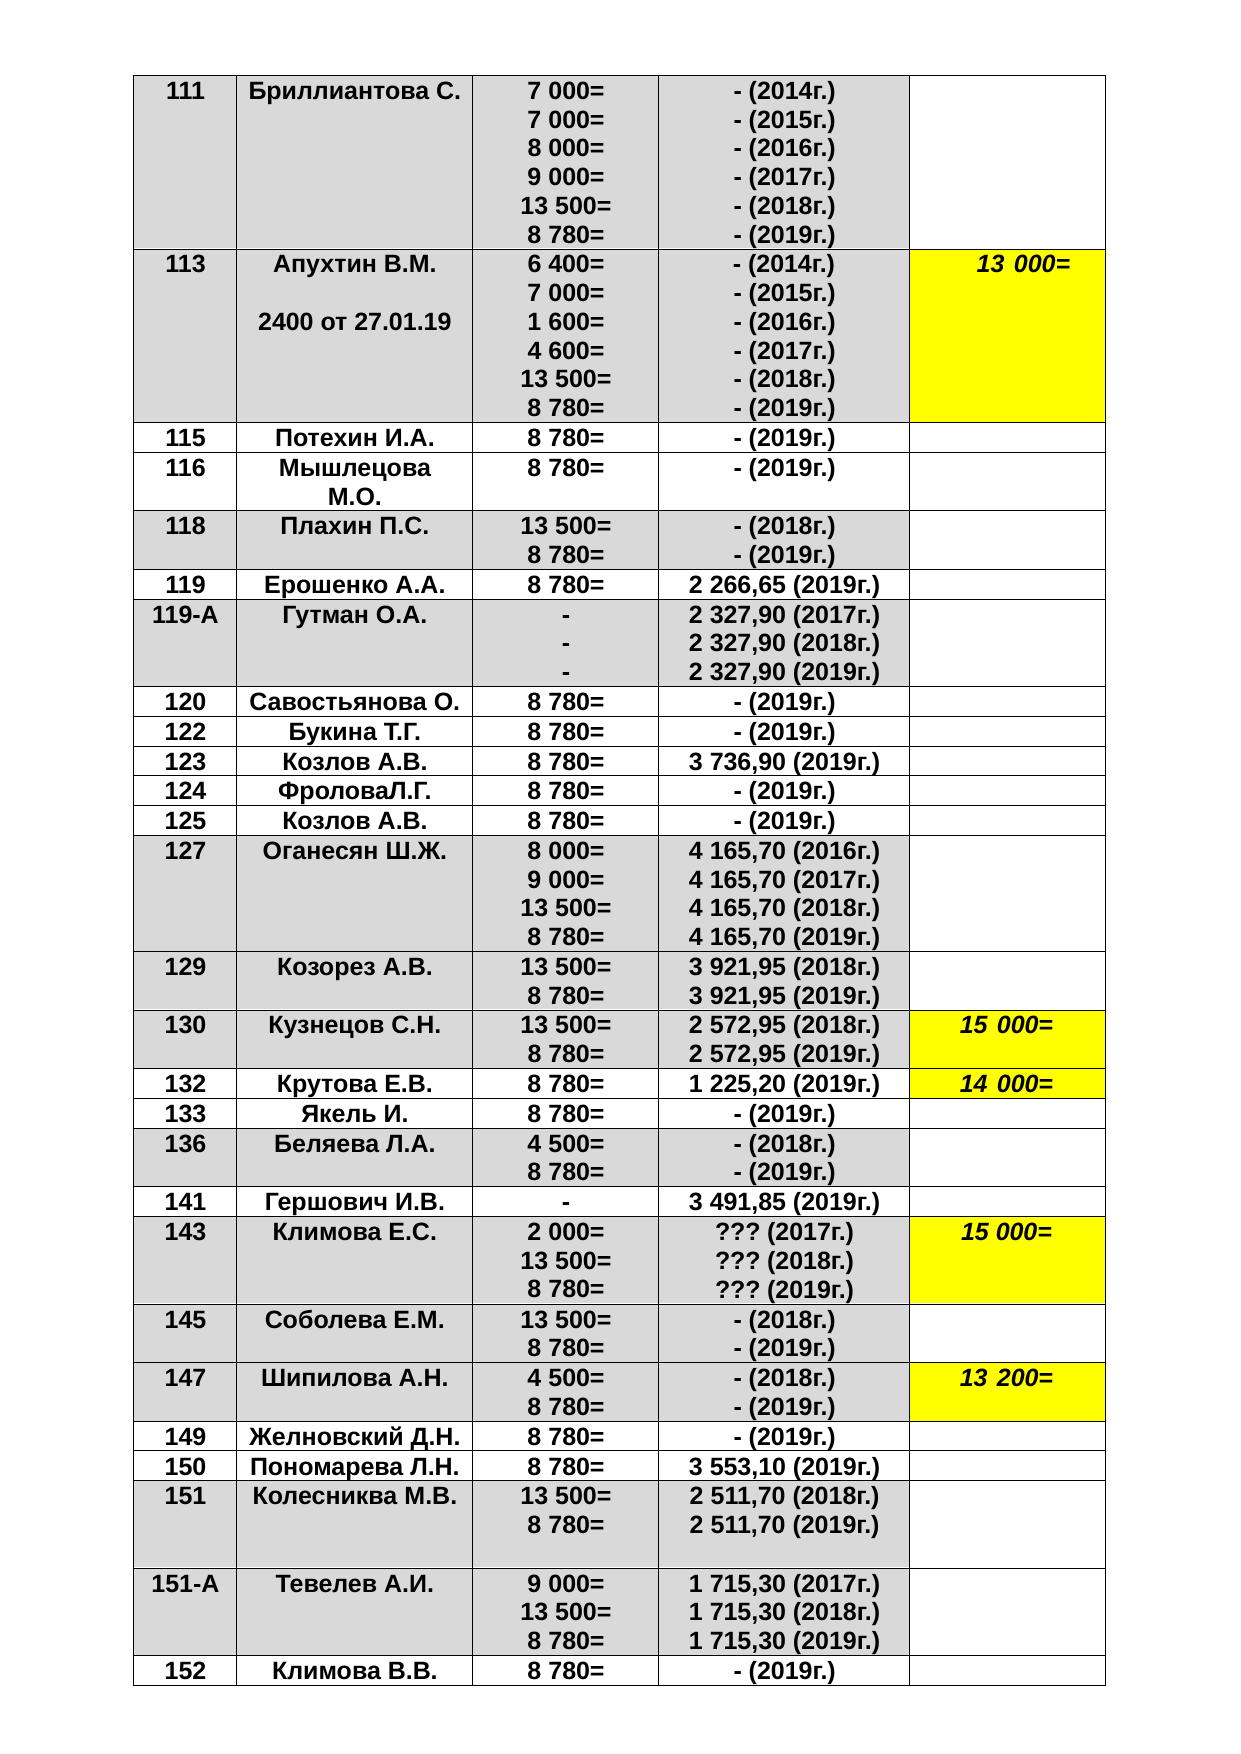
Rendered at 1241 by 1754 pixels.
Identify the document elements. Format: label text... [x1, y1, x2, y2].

table_cell 2 572,95 (2018г.) 2 572,95 (2019г.) [659, 1011, 909, 1068]
table_cell 115 [134, 423, 236, 452]
table_cell 141 [134, 1187, 236, 1216]
table_cell [910, 511, 1105, 569]
table_cell 123 [134, 747, 236, 775]
table_cell 3 491,85 (2019г.) [659, 1187, 909, 1216]
table_cell Бриллиантова С. [237, 76, 472, 248]
table_cell 2 266,65 (2019г.) [659, 570, 909, 599]
table_cell 4 165,70 (2016г.) 4 165,70 (2017г.) 4 165,70 (2018г.) 4 165,70 (2019г.) [659, 836, 909, 951]
table_cell 13 500= 8 780= [473, 1305, 658, 1362]
table_cell 129 [134, 952, 236, 1009]
table_cell 2 511,70 (2018г.) 2 511,70 (2019г.) [659, 1481, 909, 1567]
table_cell 14 000= [910, 1069, 1105, 1098]
table_cell Беляева Л.А. [237, 1129, 472, 1186]
table_cell [910, 453, 1105, 510]
table_cell - (2019г.) [659, 687, 909, 716]
table_cell 116 [134, 453, 236, 510]
table_cell Кузнецов С.Н. [237, 1011, 472, 1068]
table_cell 125 [134, 806, 236, 835]
table_cell Козлов А.В. [237, 806, 472, 835]
table_cell - (2018г.) - (2019г.) [659, 511, 909, 569]
table_cell 13 000= [910, 250, 1105, 422]
table_cell 132 [134, 1069, 236, 1098]
table_cell Якель И. [237, 1099, 472, 1128]
table_cell ??? (2017г.) ??? (2018г.) ??? (2019г.) [659, 1217, 909, 1303]
table_cell [910, 1656, 1105, 1684]
table_cell 143 [134, 1217, 236, 1303]
table_cell 8 780= [473, 776, 658, 805]
table_cell Тевелев А.И. [237, 1569, 472, 1655]
table_cell 13 500= 8 780= [473, 1481, 658, 1567]
table_cell 8 780= [473, 1451, 658, 1480]
table_cell 2 327,90 (2017г.) 2 327,90 (2018г.) 2 327,90 (2019г.) [659, 600, 909, 686]
table_cell 120 [134, 687, 236, 716]
table_cell 1 715,30 (2017г.) 1 715,30 (2018г.) 1 715,30 (2019г.) [659, 1569, 909, 1655]
table_cell - (2014г.) - (2015г.) - (2016г.) - (2017г.) - (2018г.) - (2019г.) [659, 76, 909, 248]
table_cell 13 500= 8 780= [473, 952, 658, 1009]
table_cell 118 [134, 511, 236, 569]
table_cell [910, 952, 1105, 1009]
table_cell 151 [134, 1481, 236, 1567]
table_cell Желновский Д.Н. [237, 1422, 472, 1450]
table_cell 149 [134, 1422, 236, 1450]
table_cell Крутова Е.В. [237, 1069, 472, 1098]
table_cell Климова Е.С. [237, 1217, 472, 1303]
table_cell 151-А [134, 1569, 236, 1655]
table_cell 113 [134, 250, 236, 422]
table_cell 133 [134, 1099, 236, 1128]
table_cell Мышлецова М.О. [237, 453, 472, 510]
table_cell [910, 806, 1105, 835]
table_cell 8 000= 9 000= 13 500= 8 780= [473, 836, 658, 951]
table_cell Козлов А.В. [237, 747, 472, 775]
table_cell [910, 1481, 1105, 1567]
table_cell - (2019г.) [659, 453, 909, 510]
table_cell - (2014г.) - (2015г.) - (2016г.) - (2017г.) - (2018г.) - (2019г.) [659, 250, 909, 422]
table_cell - (2018г.) - (2019г.) [659, 1363, 909, 1421]
table_cell 3 553,10 (2019г.) [659, 1451, 909, 1480]
table_cell Апухтин В.М. 2400 от 27.01.19 [237, 250, 472, 422]
table_cell Гутман О.А. [237, 600, 472, 686]
table_cell [910, 1422, 1105, 1450]
table_cell 2 000= 13 500= 8 780= [473, 1217, 658, 1303]
table_cell Гершович И.В. [237, 1187, 472, 1216]
table_cell 136 [134, 1129, 236, 1186]
table_cell - [473, 1187, 658, 1216]
table_cell - (2019г.) [659, 806, 909, 835]
table_cell Соболева Е.М. [237, 1305, 472, 1362]
table_cell 13 500= 8 780= [473, 1011, 658, 1068]
table_cell 119-А [134, 600, 236, 686]
table_cell 9 000= 13 500= 8 780= [473, 1569, 658, 1655]
table_cell Колесниква М.В. [237, 1481, 472, 1567]
table_cell [910, 687, 1105, 716]
table_cell [910, 1129, 1105, 1186]
table_cell Пономарева Л.Н. [237, 1451, 472, 1480]
table_cell 1 225,20 (2019г.) [659, 1069, 909, 1098]
table_cell ФроловаЛ.Г. [237, 776, 472, 805]
table_cell 124 [134, 776, 236, 805]
table_cell 8 780= [473, 1656, 658, 1684]
table_cell 130 [134, 1011, 236, 1068]
table_cell [910, 1305, 1105, 1362]
table_cell Козорез А.В. [237, 952, 472, 1009]
table_cell 8 780= [473, 1422, 658, 1450]
table_cell 147 [134, 1363, 236, 1421]
table_cell - (2018г.) - (2019г.) [659, 1305, 909, 1362]
table_cell 127 [134, 836, 236, 951]
table_cell [910, 76, 1105, 248]
table_cell 145 [134, 1305, 236, 1362]
table_cell 15 000= [910, 1011, 1105, 1068]
table_cell Савостьянова О. [237, 687, 472, 716]
table_cell [910, 570, 1105, 599]
table_cell 13 500= 8 780= [473, 511, 658, 569]
table_cell 122 [134, 717, 236, 746]
table_cell - (2019г.) [659, 423, 909, 452]
table_cell 119 [134, 570, 236, 599]
table_cell [910, 776, 1105, 805]
table_cell 152 [134, 1656, 236, 1684]
table_cell - (2019г.) [659, 717, 909, 746]
table_cell 3 921,95 (2018г.) 3 921,95 (2019г.) [659, 952, 909, 1009]
table_cell 8 780= [473, 806, 658, 835]
table_cell [910, 1187, 1105, 1216]
table_cell - - - [473, 600, 658, 686]
table_cell [910, 747, 1105, 775]
table_cell - (2018г.) - (2019г.) [659, 1129, 909, 1186]
table_cell Климова В.В. [237, 1656, 472, 1684]
table_cell Ерошенко А.А. [237, 570, 472, 599]
table_cell [910, 836, 1105, 951]
table_cell 8 780= [473, 717, 658, 746]
table_cell 8 780= [473, 747, 658, 775]
table_cell 13 200= [910, 1363, 1105, 1421]
table_cell - (2019г.) [659, 776, 909, 805]
table_cell 4 500= 8 780= [473, 1363, 658, 1421]
table_cell [910, 1099, 1105, 1128]
table_cell Потехин И.А. [237, 423, 472, 452]
table_cell [910, 600, 1105, 686]
table_cell 8 780= [473, 423, 658, 452]
table_cell - (2019г.) [659, 1656, 909, 1684]
table_cell - (2019г.) [659, 1099, 909, 1128]
table_cell Шипилова А.Н. [237, 1363, 472, 1421]
table_cell - (2019г.) [659, 1422, 909, 1450]
table_cell [910, 423, 1105, 452]
table_cell 8 780= [473, 453, 658, 510]
table_cell 8 780= [473, 1069, 658, 1098]
table_cell Плахин П.С. [237, 511, 472, 569]
table_cell 150 [134, 1451, 236, 1480]
table_cell 111 [134, 76, 236, 248]
table_cell 8 780= [473, 1099, 658, 1128]
table_cell [910, 1451, 1105, 1480]
table_cell 15 000= [910, 1217, 1105, 1303]
table_cell 3 736,90 (2019г.) [659, 747, 909, 775]
table_cell Букина Т.Г. [237, 717, 472, 746]
table_cell Оганесян Ш.Ж. [237, 836, 472, 951]
table_cell 8 780= [473, 570, 658, 599]
table_cell [910, 717, 1105, 746]
table_cell 4 500= 8 780= [473, 1129, 658, 1186]
table_cell [910, 1569, 1105, 1655]
table_cell 7 000= 7 000= 8 000= 9 000= 13 500= 8 780= [473, 76, 658, 248]
table_cell 8 780= [473, 687, 658, 716]
table_cell 6 400= 7 000= 1 600= 4 600= 13 500= 8 780= [473, 250, 658, 422]
